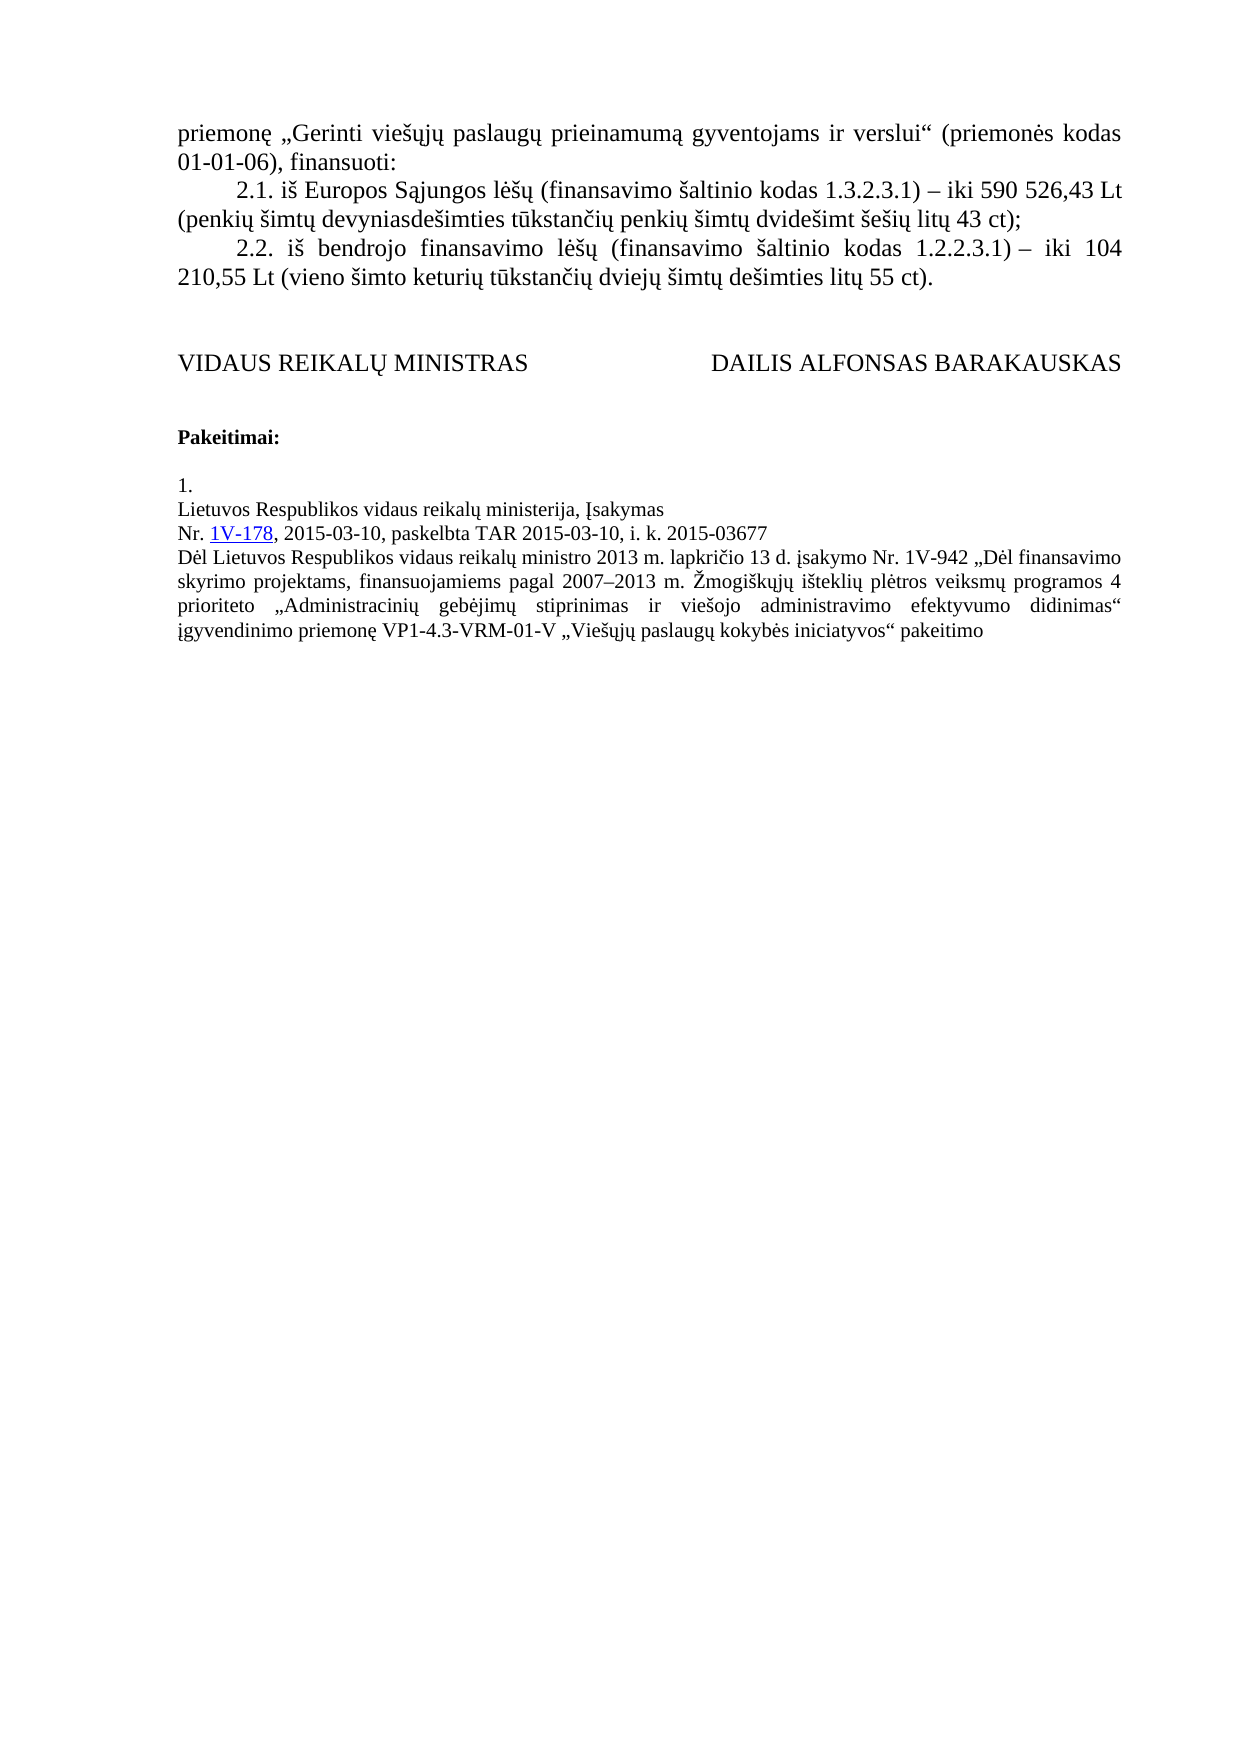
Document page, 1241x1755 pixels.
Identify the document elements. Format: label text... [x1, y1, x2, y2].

text 1. [177, 473, 1122, 497]
text Dėl Lietuvos Respublikos vidaus reikalų ministro 2013 m. lapkričio 13 d. įsakymo Nr. 1V-942 „Dėl finansavimo skyrimo projektams, finansuojamiems pagal 2007–2013 m. Žmogiškųjų išteklių plėtros veiksmų programos 4 prioriteto „Administracinių gebėjimų stiprinimas ir viešojo administravimo efektyvumo didinimas“ įgyvendinimo priemonę VP1-4.3-VRM-01-V „Viešųjų paslaugų kokybės iniciatyvos“ pakeitimo [177, 545, 1122, 642]
text Lietuvos Respublikos vidaus reikalų ministerija, Įsakymas [177, 497, 1122, 521]
text Pakeitimai: [177, 425, 1122, 449]
text Nr. 1V-178, 2015-03-10, paskelbta TAR 2015-03-10, i. k. 2015-03677 [177, 521, 1122, 545]
text priemonę „Gerinti viešųjų paslaugų prieinamumą gyventojams ir verslui“ (priemonės kodas 01-01-06), finansuoti: [177, 118, 1122, 176]
text 2.2. iš bendrojo finansavimo lėšų (finansavimo šaltinio kodas 1.2.2.3.1) – iki 104 210,55 Lt (vieno šimto keturių tūkstančių dviejų šimtų dešimties litų 55 ct). [177, 233, 1122, 291]
text 2.1. iš Europos Sąjungos lėšų (finansavimo šaltinio kodas 1.3.2.3.1) – iki 590 526,43 Lt (penkių šimtų devyniasdešimties tūkstančių penkių šimtų dvidešimt šešių litų 43 ct); [177, 176, 1122, 233]
text Vidaus reikalų ministras Dailis Alfonsas Barakauskas [177, 348, 1122, 377]
